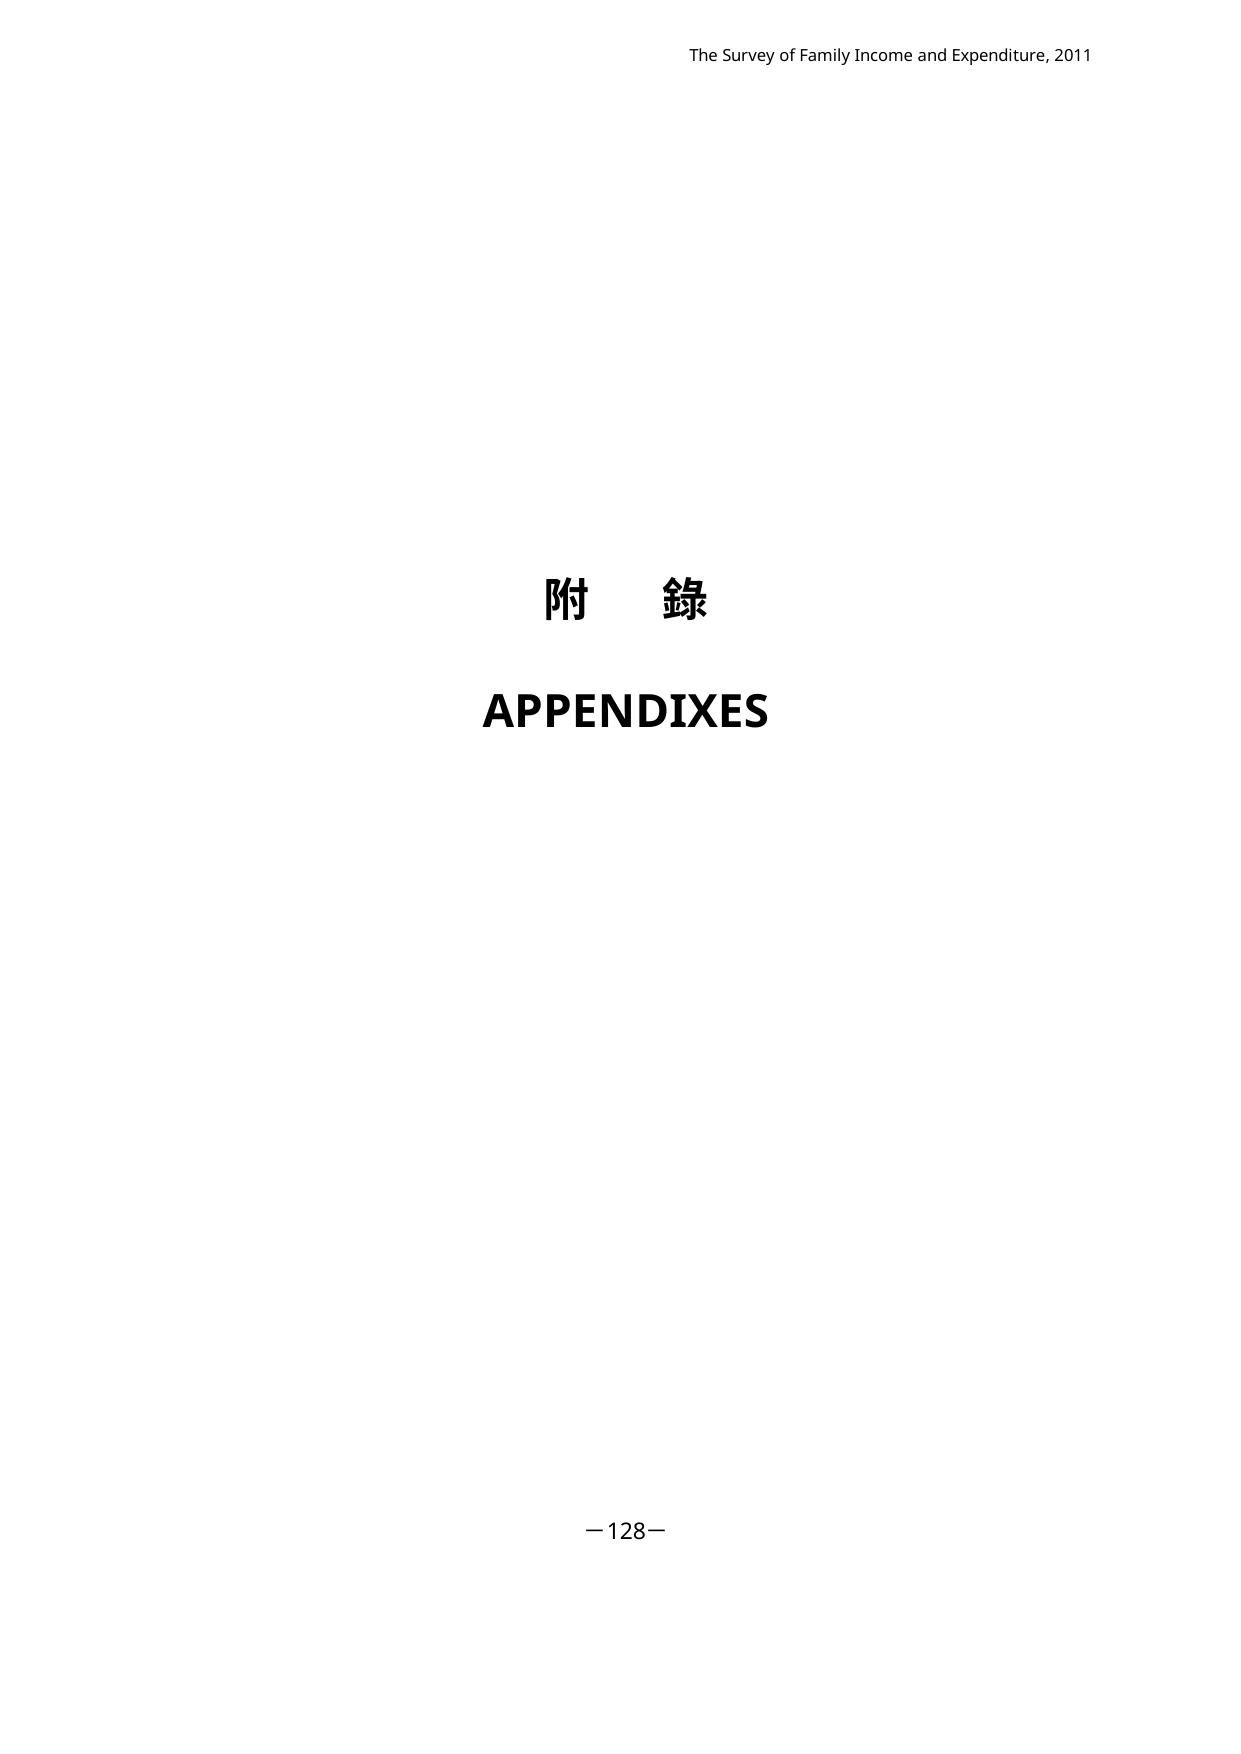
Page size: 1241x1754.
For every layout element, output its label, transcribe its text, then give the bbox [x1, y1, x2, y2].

subtitle APPENDIXES [159, 679, 1092, 741]
text 附 錄 [159, 562, 1092, 629]
